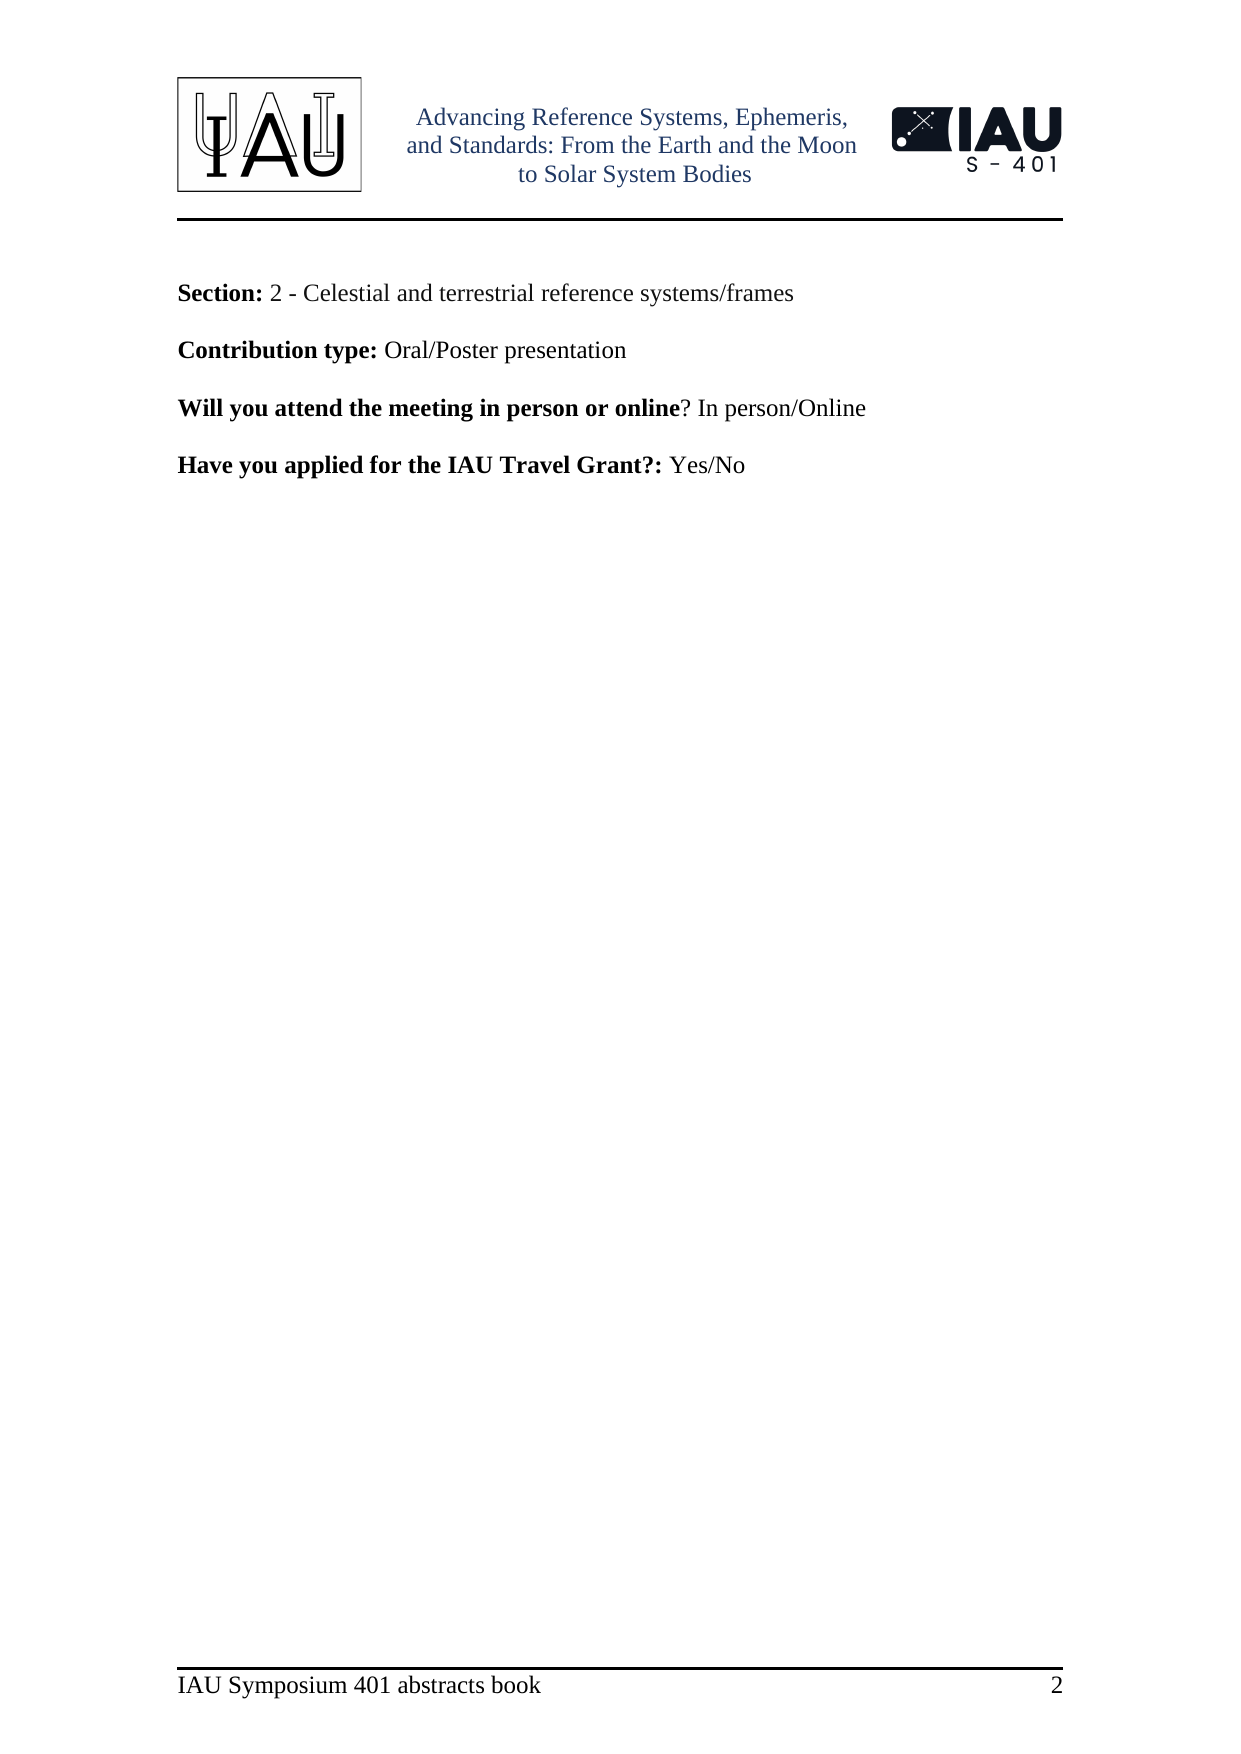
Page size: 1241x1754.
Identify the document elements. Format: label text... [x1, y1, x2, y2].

picture [889, 103, 1063, 175]
text Section: 2 - Celestial and terrestrial reference systems/frames [177, 278, 1063, 307]
text Contribution type: Oral/Poster presentation [177, 336, 1063, 364]
text Will you attend the meeting in person or online? In person/Online [177, 393, 1063, 422]
picture [177, 77, 362, 192]
text Have you applied for the IAU Travel Grant?: Yes/No [177, 422, 1063, 507]
